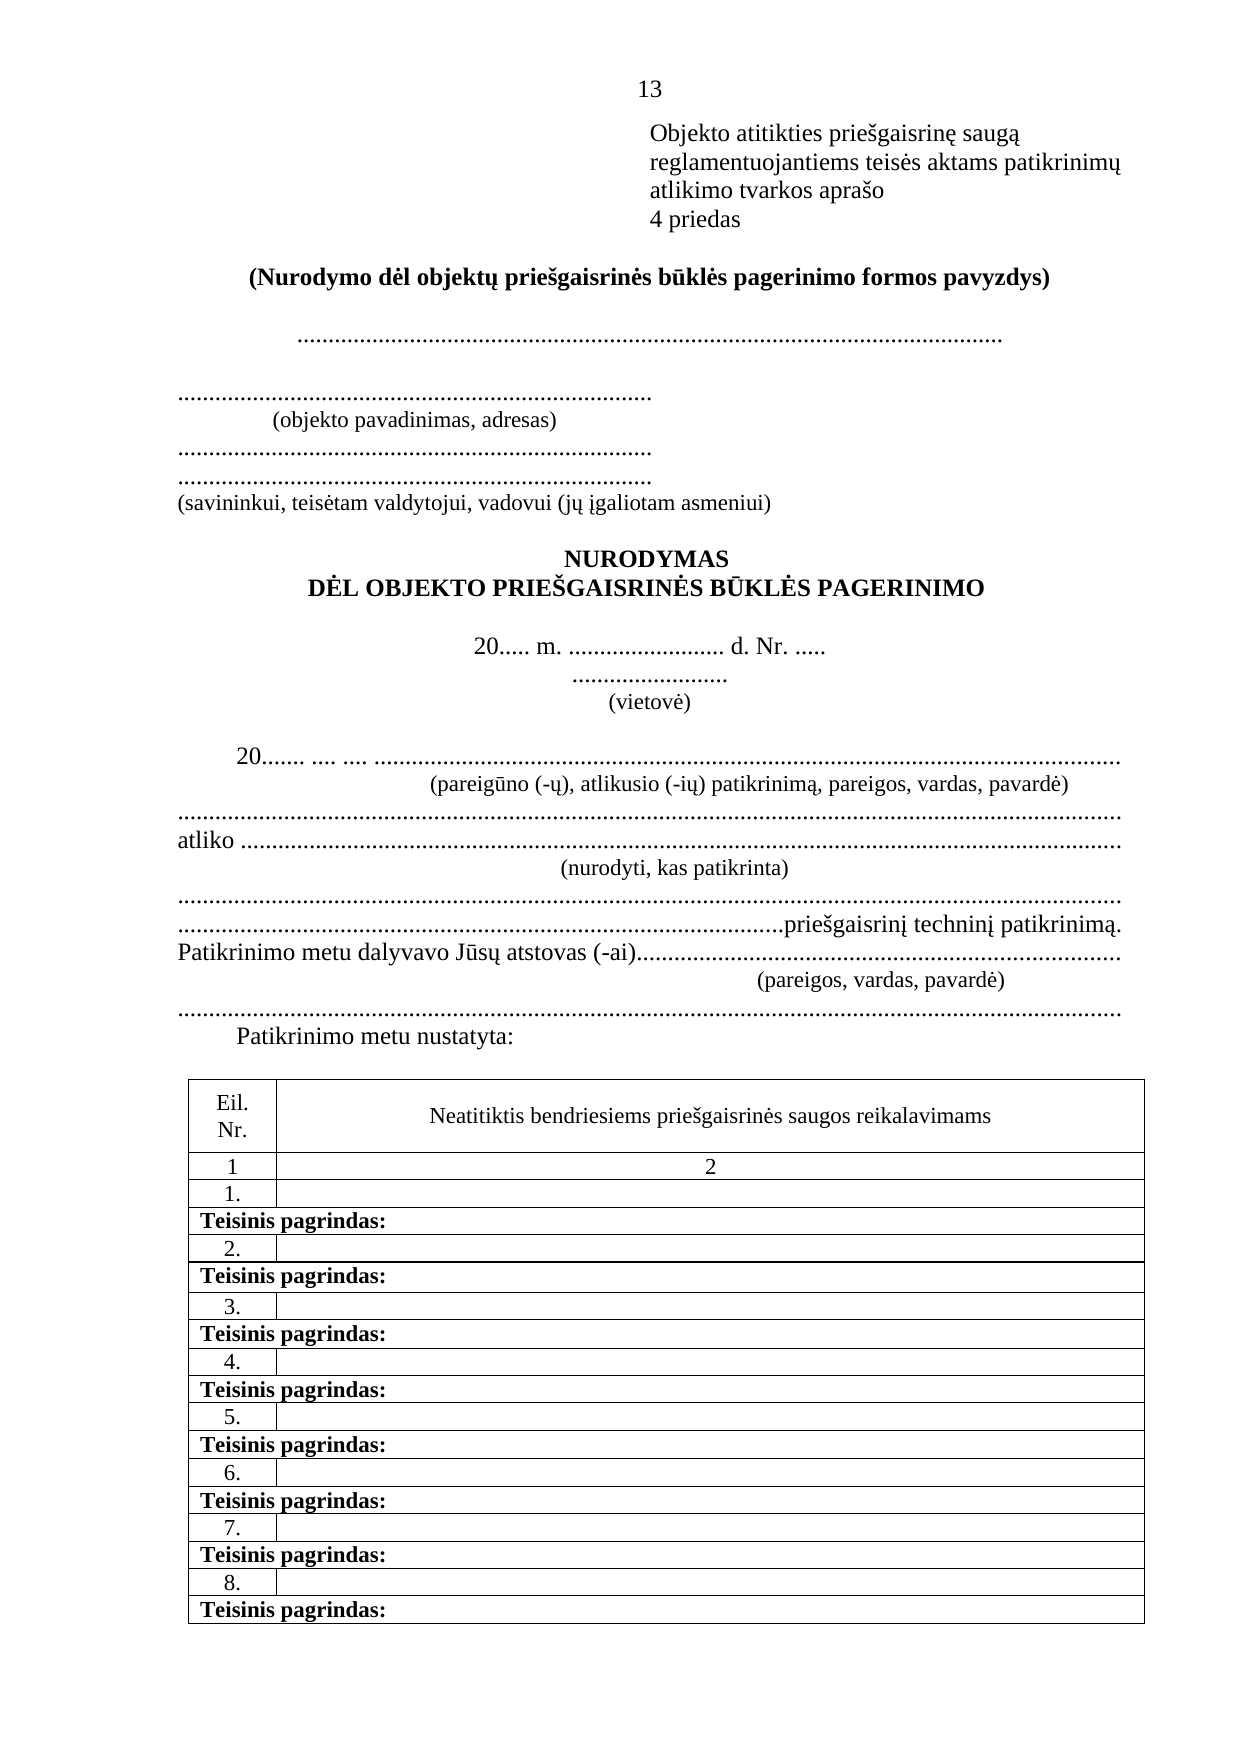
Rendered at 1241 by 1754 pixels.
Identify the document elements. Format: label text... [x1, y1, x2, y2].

table_cell Teisinis pagrindas: [189, 1208, 1144, 1234]
table_cell 1. [189, 1180, 276, 1207]
table_cell 5. [189, 1403, 276, 1429]
text . [177, 377, 1122, 406]
text ................................................................................................................. [177, 319, 1122, 348]
table_cell 7. [189, 1514, 276, 1541]
text (objekto pavadinimas, adresas) [177, 406, 652, 432]
text NURODYMAS [177, 544, 1122, 573]
text (Nurodymo dėl objektų priešgaisrinės būklės pagerinimo formos pavyzdys) [177, 262, 1122, 291]
table_cell Teisinis pagrindas: [189, 1376, 1144, 1402]
table_cell 2. [189, 1235, 276, 1261]
table_cell Teisinis pagrindas: [189, 1431, 1144, 1458]
table_cell Teisinis pagrindas: [189, 1596, 1144, 1623]
text Objekto atitikties priešgaisrinę saugą [649, 118, 1122, 147]
text (vietovė) [177, 688, 1122, 715]
text (nurodyti, kas patikrinta) [227, 854, 1122, 880]
table_cell [277, 1403, 1144, 1429]
table_cell [277, 1459, 1144, 1486]
table_cell Teisinis pagrindas: [189, 1320, 1144, 1347]
text . [177, 880, 1122, 909]
text atliko [177, 825, 1122, 854]
text (pareigūno (-ų), atlikusio (-ių) patikrinimą, pareigos, vardas, pavardė) [377, 770, 1122, 796]
text ......................... [177, 659, 1122, 688]
text . [177, 461, 1122, 489]
table_cell 6. [189, 1459, 276, 1486]
table_cell [277, 1514, 1144, 1541]
table_cell Teisinis pagrindas: [189, 1487, 1144, 1513]
text 20....... .... .... [177, 741, 1122, 770]
table_cell [277, 1180, 1144, 1207]
table_header Eil. Nr. [189, 1080, 276, 1152]
table_cell 3. [189, 1293, 276, 1319]
table_header Neatitiktis bendriesiems priešgaisrinės saugos reikalavimams [277, 1080, 1144, 1152]
text 20..... m. ......................... d. Nr. ..... [177, 631, 1122, 659]
table_cell [277, 1293, 1144, 1319]
table_cell [277, 1569, 1144, 1595]
text (pareigos, vardas, pavardė) [640, 966, 1122, 993]
text (savininkui, teisėtam valdytojui, vadovui (jų įgaliotam asmeniui) [177, 489, 1122, 516]
text Patikrinimo metu dalyvavo Jūsų atstovas (-ai) [177, 937, 1122, 966]
table_cell Teisinis pagrindas: [189, 1263, 1144, 1292]
table_cell Teisinis pagrindas: [189, 1542, 1144, 1568]
text Patikrinimo metu nustatyta: [177, 1021, 1122, 1050]
table_cell 8. [189, 1569, 276, 1595]
text . [177, 796, 1122, 825]
table_cell 1 [189, 1153, 276, 1179]
text . .priešgaisrinį techninį patikrinimą. [177, 909, 1122, 937]
text 4 priedas [649, 204, 1122, 233]
text . [177, 432, 1122, 461]
text atlikimo tvarkos aprašo [649, 176, 1122, 204]
table_cell 4. [189, 1349, 276, 1375]
table_cell 2 [277, 1153, 1144, 1179]
table_cell [277, 1235, 1144, 1261]
text reglamentuojantiems teisės aktams patikrinimų [649, 147, 1122, 176]
text . [177, 993, 1122, 1021]
table_cell [277, 1349, 1144, 1375]
text DĖL OBJEKTO PRIEŠGAISRINĖS BŪKLĖS PAGERINIMO [177, 573, 1122, 602]
